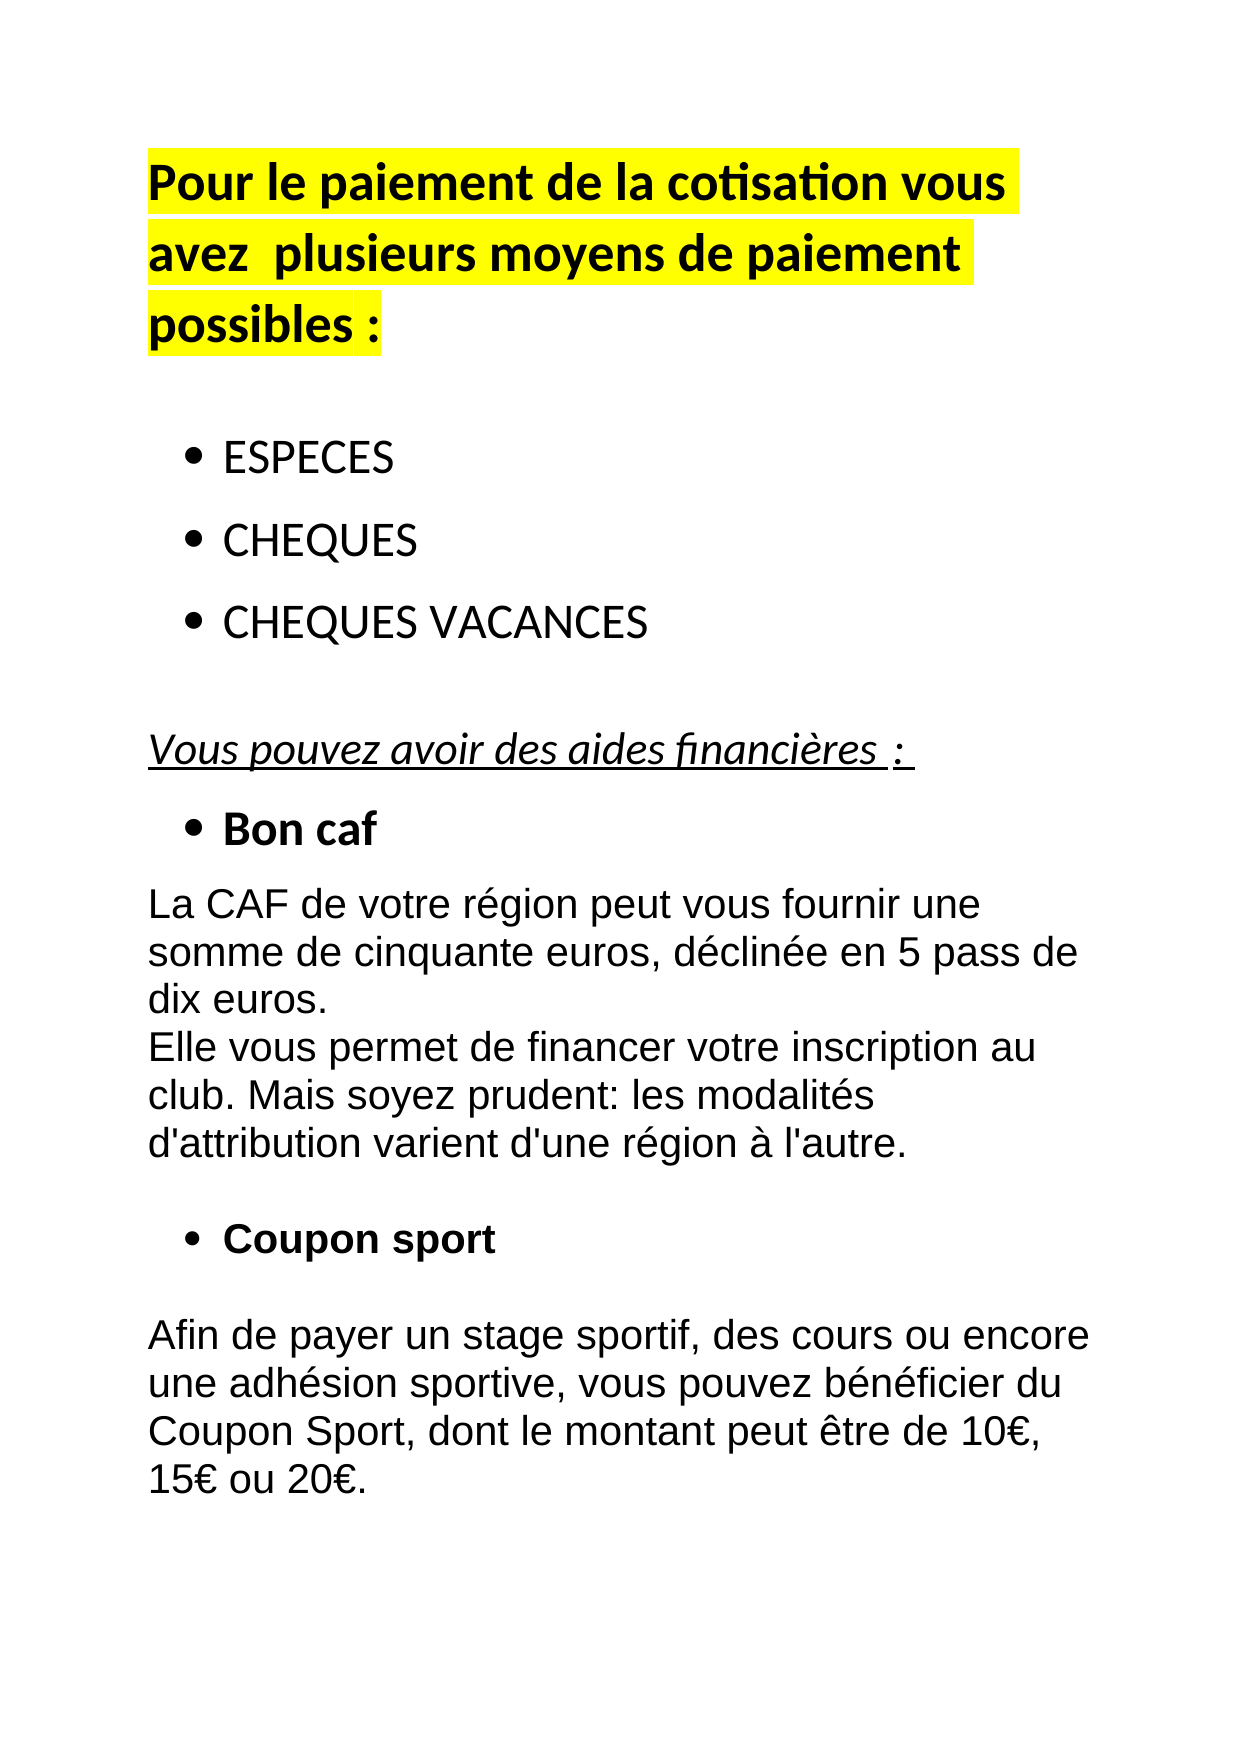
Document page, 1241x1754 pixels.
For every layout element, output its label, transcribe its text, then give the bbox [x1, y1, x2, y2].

list CHEQUES VACANCES [185, 590, 1093, 651]
list Bon caf [185, 797, 1093, 858]
text Vous pouvez avoir des aides financières : [148, 719, 1093, 776]
text Elle vous permet de financer votre inscription au club. Mais soyez prudent: les modalités d'attribution varient d'une région à l'autre. [148, 1023, 1093, 1167]
list CHEQUES [185, 508, 1093, 569]
text Pour le paiement de la cotisation vous avez plusieurs moyens de paiement possibles : [148, 148, 1093, 356]
text Afin de payer un stage sportif, des cours ou encore une adhésion sportive, vous pouvez bénéficier du Coupon Sport, dont le montant peut être de 10€, 15€ ou 20€. [148, 1311, 1093, 1502]
text La CAF de votre région peut vous fournir une somme de cinquante euros, déclinée en 5 pass de dix euros. [148, 879, 1093, 1023]
list Coupon sport [185, 1214, 1093, 1263]
list ESPECES [185, 425, 1093, 486]
